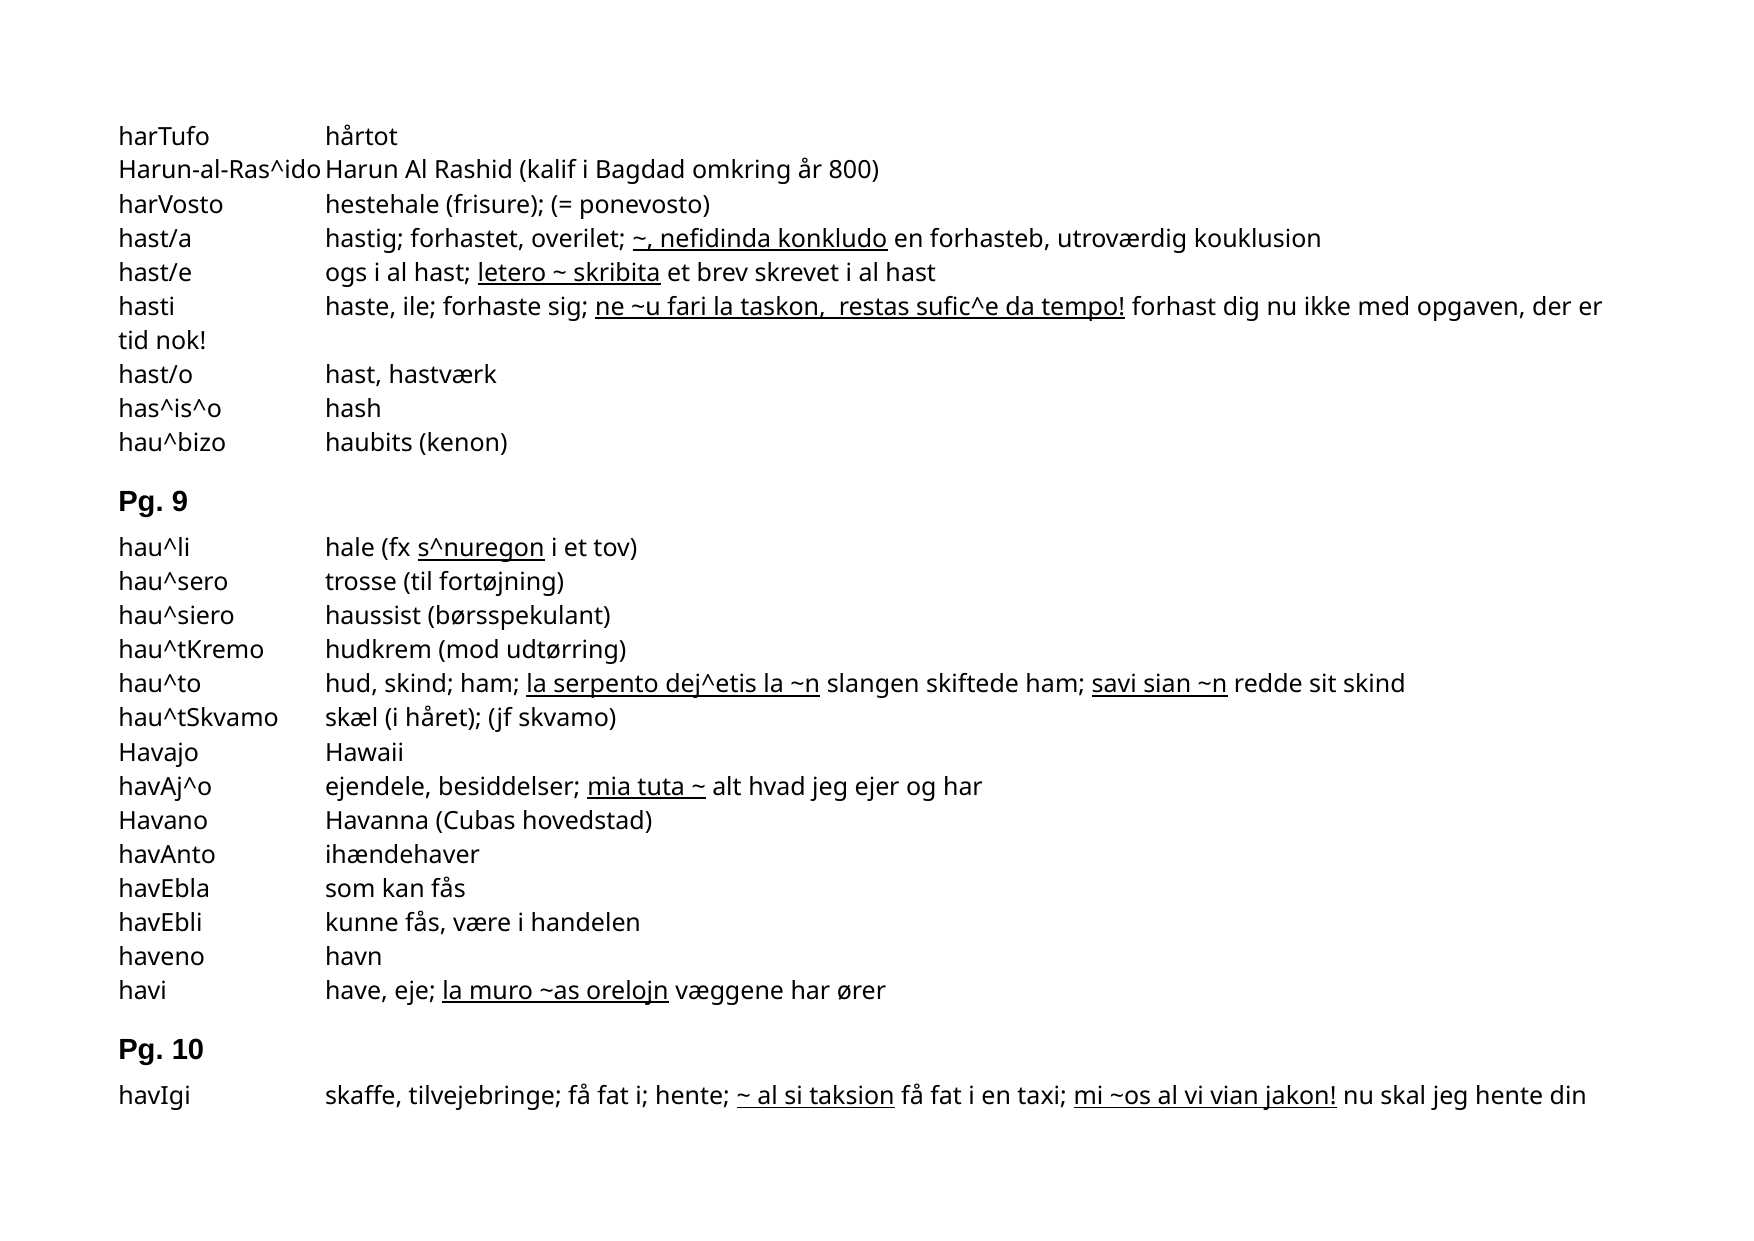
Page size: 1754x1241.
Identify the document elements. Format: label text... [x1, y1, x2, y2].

text hau^siero haussist (børsspekulant) [118, 598, 1636, 632]
text Harun-al-Ras^ido Harun Al Rashid (kalif i Bagdad omkring år 800) [118, 152, 1636, 186]
text hau^tKremo hudkrem (mod udtørring) [118, 632, 1636, 666]
text harVosto hestehale (frisure); (= ponevosto) [118, 186, 1636, 220]
text havAj^o ejendele, besiddelser; mia tuta ~ alt hvad jeg ejer og har [118, 768, 1636, 802]
text harTufo hårtot [118, 118, 1636, 152]
text hau^bizo haubits (kenon) [118, 425, 1636, 459]
text hau^sero trosse (til fortøjning) [118, 564, 1636, 598]
text Havajo Hawaii [118, 734, 1636, 768]
subtitle Pg. 10 [118, 1032, 1636, 1065]
text havi have, eje; la muro ~as orelojn væggene har ører [118, 973, 1636, 1007]
text havIgi skaffe, tilvejebringe; få fat i; hente; ~ al si taksion få fat i en taxi; mi ~os al vi vian jakon! nu skal jeg hente din [118, 1078, 1636, 1112]
text Havano Havanna (Cubas hovedstad) [118, 802, 1636, 836]
text hast/e ogs i al hast; letero ~ skribita et brev skrevet i al hast [118, 254, 1636, 288]
text havAnto ihændehaver [118, 836, 1636, 870]
text hau^tSkvamo skæl (i håret); (jf skvamo) [118, 700, 1636, 734]
text hast/o hast, hastværk [118, 357, 1636, 391]
subtitle Pg. 9 [118, 484, 1636, 517]
text havEbla som kan fås [118, 870, 1636, 904]
text has^is^o hash [118, 391, 1636, 425]
text haveno havn [118, 938, 1636, 973]
text hau^li hale (fx s^nuregon i et tov) [118, 530, 1636, 564]
text havEbli kunne fås, være i handelen [118, 904, 1636, 938]
text hast/a hastig; forhastet, overilet; ~, nefidinda konkludo en forhasteb, utroværdig kouklusion [118, 220, 1636, 254]
text hasti haste, ile; forhaste sig; ne ~u fari la taskon, restas sufic^e da tempo! forhast dig nu ikke med opgaven, der er tid nok! [118, 288, 1636, 357]
text hau^to hud, skind; ham; la serpento dej^etis la ~n slangen skiftede ham; savi sian ~n redde sit skind [118, 666, 1636, 700]
